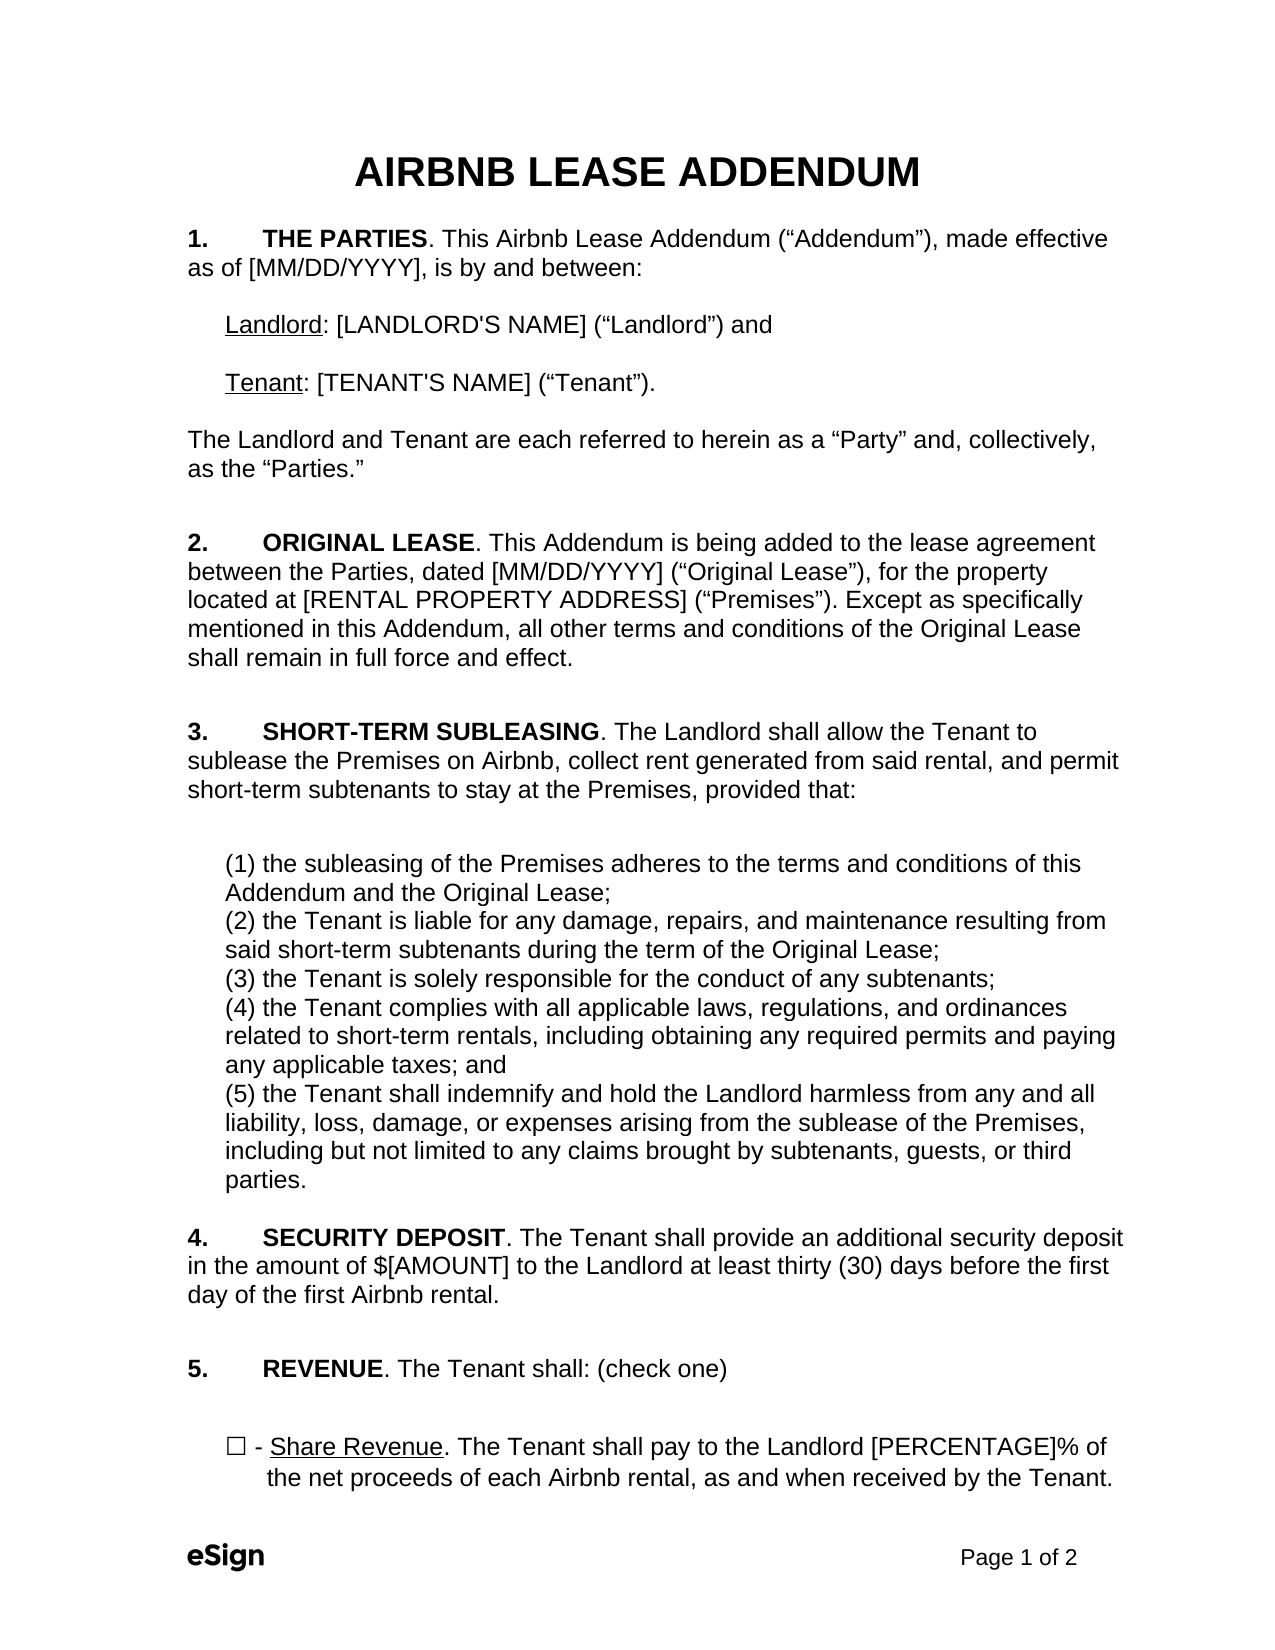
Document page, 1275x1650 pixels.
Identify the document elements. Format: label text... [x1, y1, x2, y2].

list SHORT-TERM SUBLEASING. The Landlord shall allow the Tenant to sublease the Premises on Airbnb, collect rent generated from said rental, and permit short-term subtenants to stay at the Premises, provided that: [187, 717, 1134, 803]
list SECURITY DEPOSIT. The Tenant shall provide an additional security deposit in the amount of $[AMOUNT] to the Landlord at least thirty (30) days before the first day of the first Airbnb rental. [187, 1223, 1125, 1309]
text (2) the Tenant is liable for any damage, repairs, and maintenance resulting from said short-term subtenants during the term of the Original Lease; [225, 906, 1134, 964]
text (5) the Tenant shall indemnify and hold the Landlord harmless from any and all liability, loss, damage, or expenses arising from the sublease of the Premises, including but not limited to any claims brought by subtenants, guests, or third parties. [225, 1079, 1134, 1194]
list Tenant: [TENANT'S NAME] (“Tenant”). [225, 368, 1125, 396]
text ☐ - Share Revenue. The Tenant shall pay to the Landlord [PERCENTAGE]% of the net proceeds of each Airbnb rental, as and when received by the Tenant. [225, 1428, 1125, 1491]
list ORIGINAL LEASE. This Addendum is being added to the lease agreement between the Parties, dated [MM/DD/YYYY] (“Original Lease”), for the property located at [RENTAL PROPERTY ADDRESS] (“Premises”). Except as specifically mentioned in this Addendum, all other terms and conditions of the Original Lease shall remain in full force and effect. [187, 528, 1125, 672]
list Landlord: [LANDLORD'S NAME] (“Landlord”) and [225, 310, 1125, 339]
list The Landlord and Tenant are each referred to herein as a “Party” and, collectively, as the “Parties.” [187, 425, 1125, 483]
list REVENUE. The Tenant shall: (check one) [187, 1354, 1125, 1383]
text (4) the Tenant complies with all applicable laws, regulations, and ordinances related to short-term rentals, including obtaining any required permits and paying any applicable taxes; and [225, 993, 1134, 1079]
text (3) the Tenant is solely responsible for the conduct of any subtenants; [225, 964, 1134, 993]
text AIRBNB LEASE ADDENDUM [150, 147, 1125, 195]
list THE PARTIES. This Airbnb Lease Addendum (“Addendum”), made effective as of [MM/DD/YYYY], is by and between: [187, 224, 1125, 281]
text (1) the subleasing of the Premises adheres to the terms and conditions of this Addendum and the Original Lease; [225, 849, 1134, 906]
